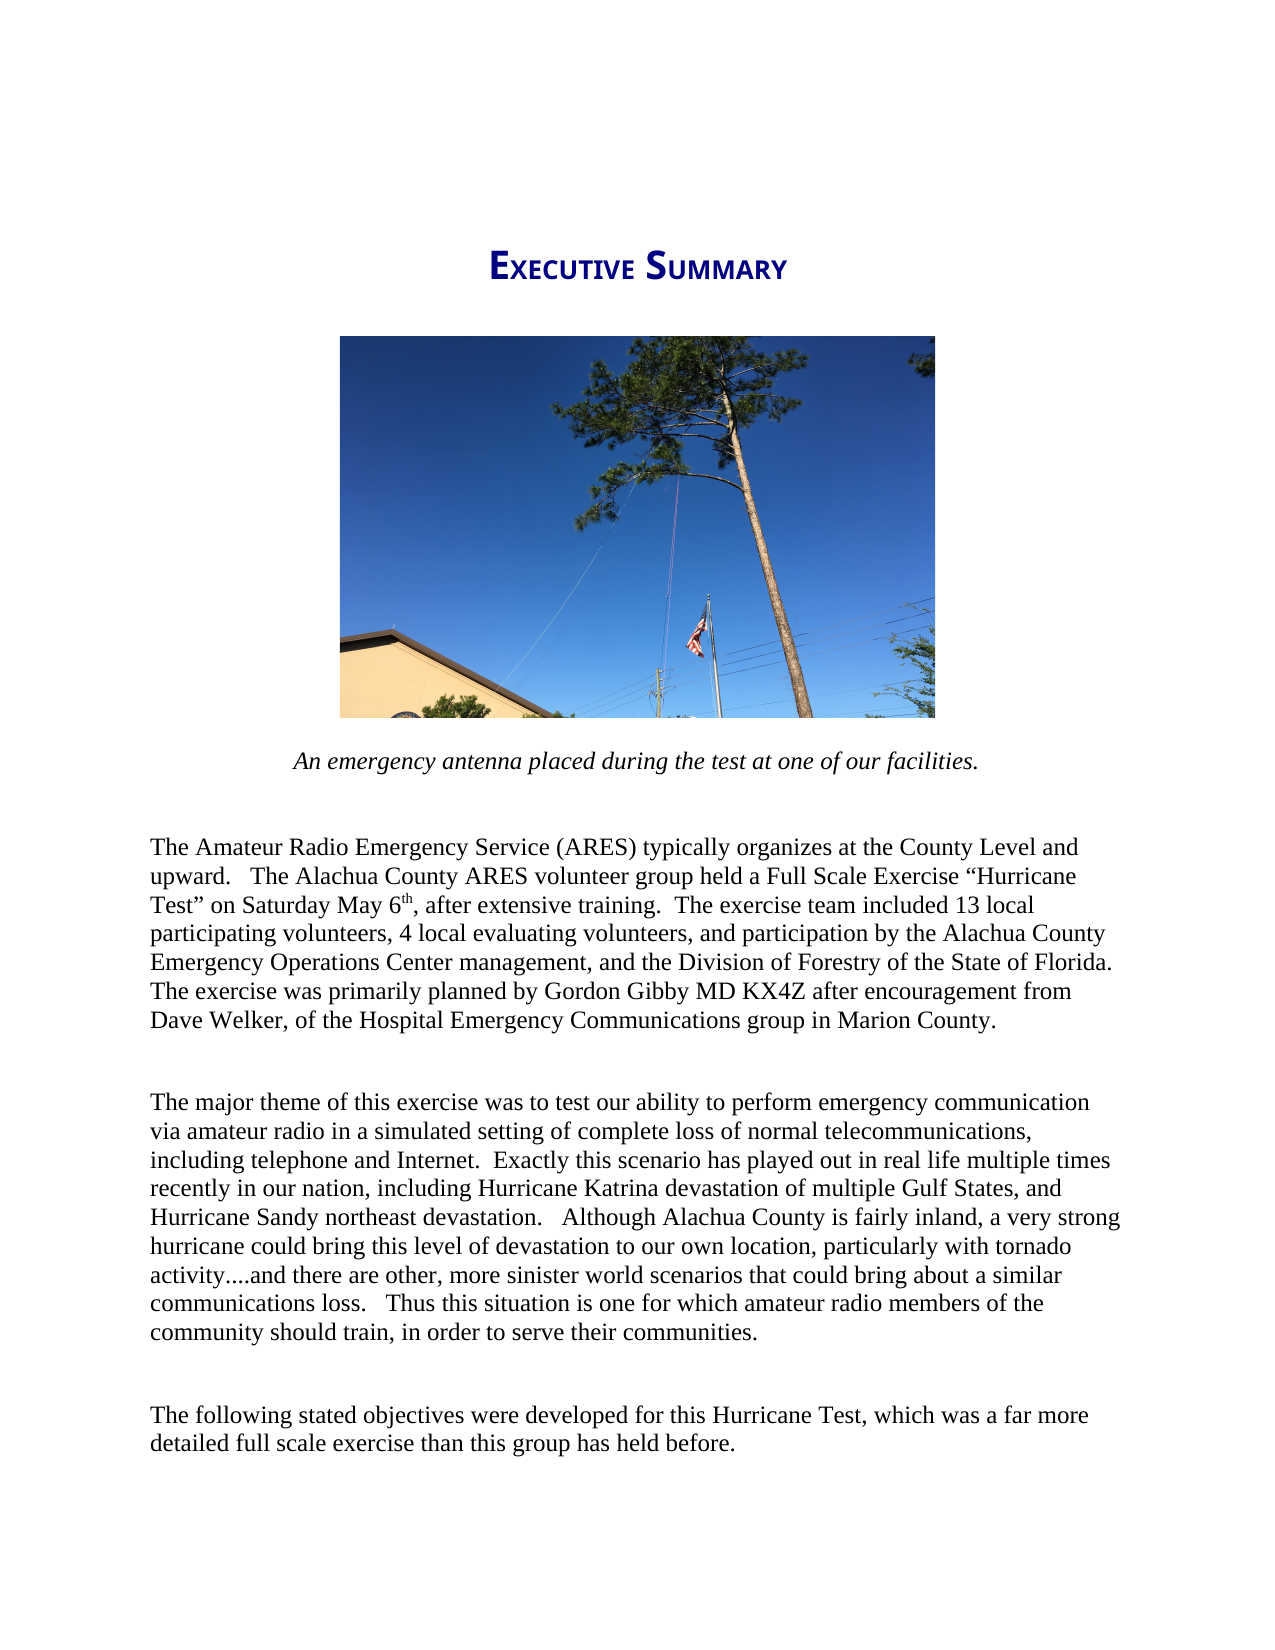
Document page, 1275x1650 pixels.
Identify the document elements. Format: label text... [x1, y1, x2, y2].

text An emergency antenna placed during the test at one of our facilities. [150, 746, 1125, 775]
picture [339, 336, 936, 718]
text The major theme of this exercise was to test our ability to perform emergency communication via amateur radio in a simulated setting of complete loss of normal telecommunications, including telephone and Internet. Exactly this scenario has played out in real life multiple times recently in our nation, including Hurricane Katrina devastation of multiple Gulf States, and Hurricane Sandy northeast devastation. Although Alachua County is fairly inland, a very strong hurricane could bring this level of devastation to our own location, particularly with tornado activity....and there are other, more sinister world scenarios that could bring about a similar communications loss. Thus this situation is one for which amateur radio members of the community should train, in order to serve their communities. [150, 1087, 1125, 1346]
text The following stated objectives were developed for this Hurricane Test, which was a far more detailed full scale exercise than this group has held before. [150, 1400, 1125, 1457]
text The Amateur Radio Emergency Service (ARES) typically organizes at the County Level and upward. The Alachua County ARES volunteer group held a Full Scale Exercise “Hurricane Test” on Saturday May 6th, after extensive training. The exercise team included 13 local participating volunteers, 4 local evaluating volunteers, and participation by the Alachua County Emergency Operations Center management, and the Division of Forestry of the State of Florida. The exercise was primarily planned by Gordon Gibby MD KX4Z after encouragement from Dave Welker, of the Hospital Emergency Communications group in Marion County. [150, 832, 1125, 1033]
text Executive Summary [150, 237, 1125, 291]
